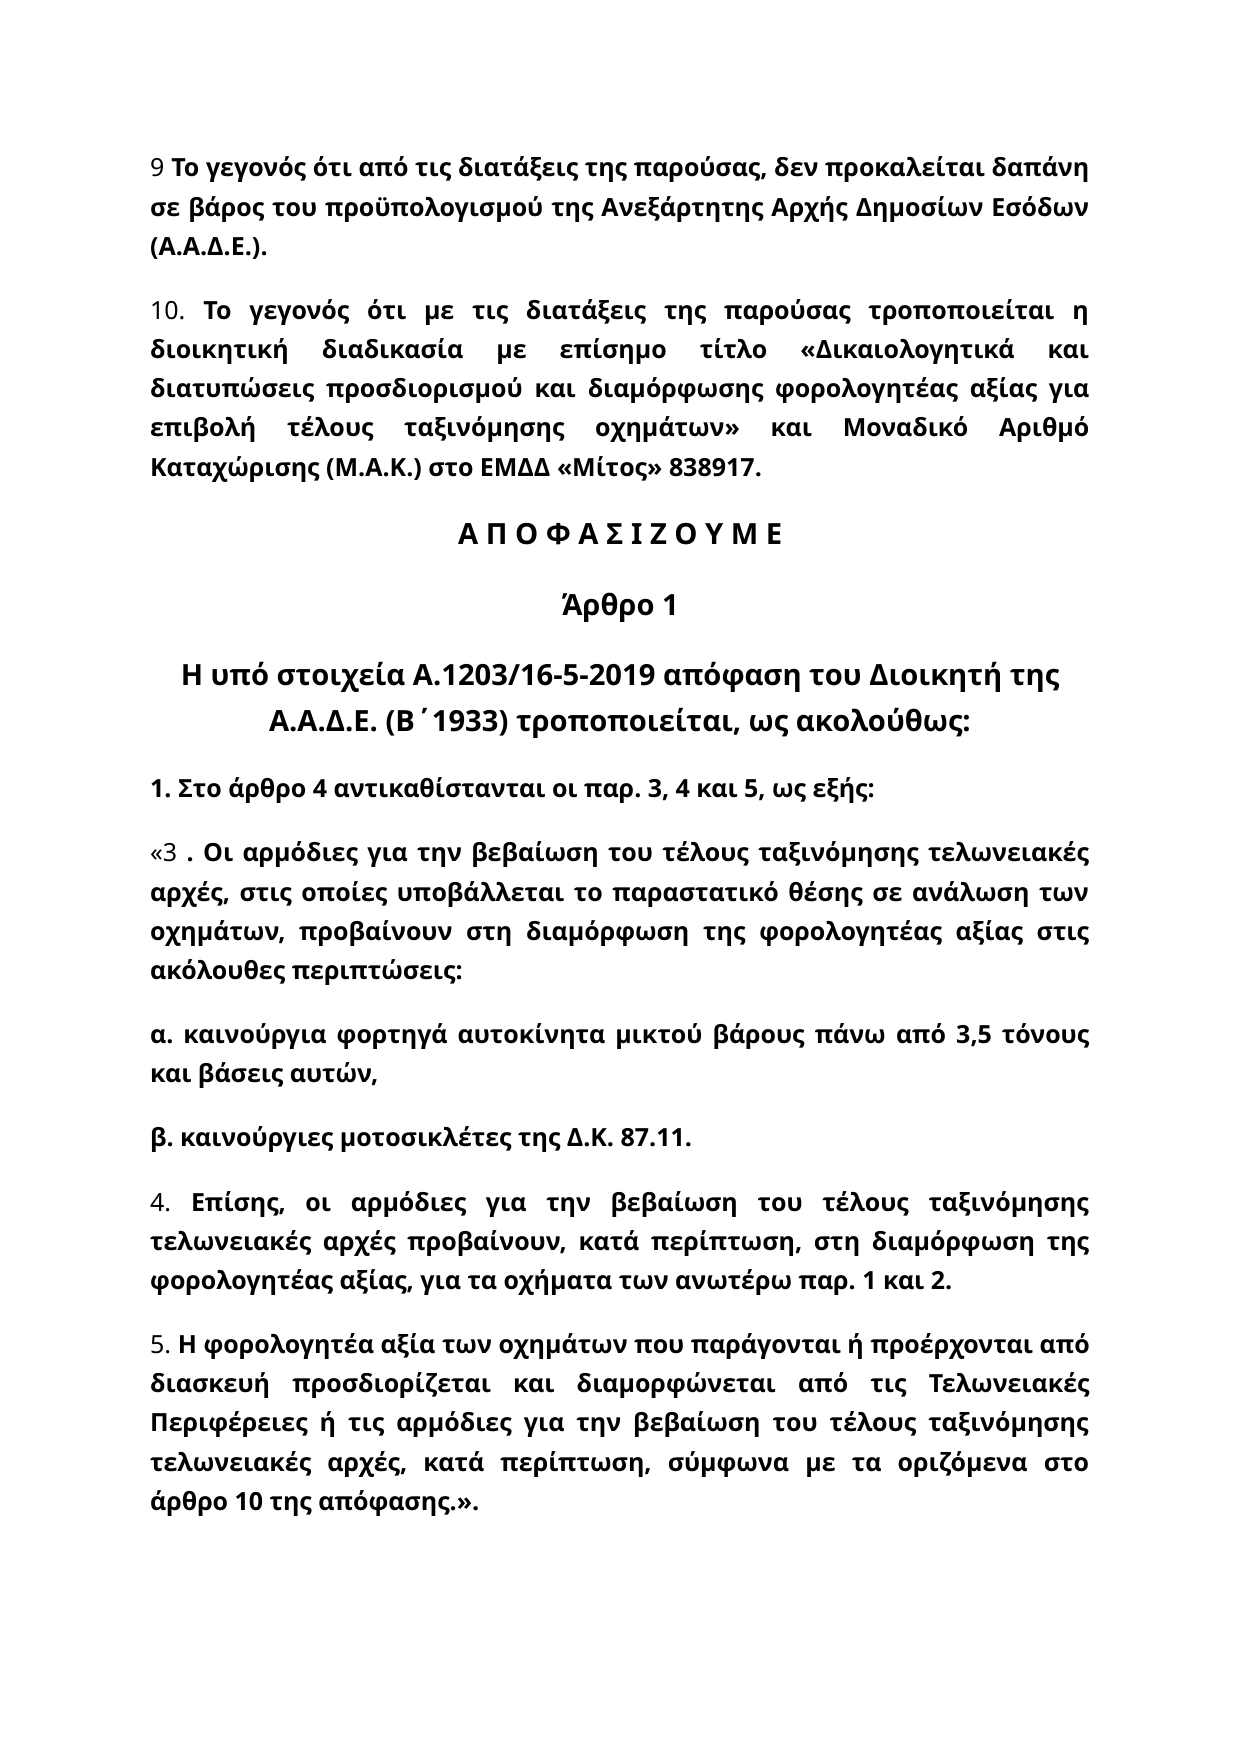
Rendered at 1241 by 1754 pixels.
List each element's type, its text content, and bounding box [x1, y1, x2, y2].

text 10. Το γεγονός ότι με τις διατάξεις της παρούσας τροποποιείται η διοικητική διαδικασία με επίσημο τίτλο «Δικαιολογητικά και διατυπώσεις προσδιορισμού και διαμόρφωσης φορολογητέας αξίας για επιβολή τέλους ταξινόμησης οχημάτων» και Μοναδικό Αριθμό Καταχώρισης (Μ.Α.Κ.) στο ΕΜΔΔ «Μίτος» 838917. [150, 292, 1090, 483]
text 4. Επίσης, οι αρμόδιες για την βεβαίωση του τέλους ταξινόμησης τελωνειακές αρχές προβαίνουν, κατά περίπτωση, στη διαμόρφωση της φορολογητέας αξίας, για τα οχήματα των ανωτέρω παρ. 1 και 2. [150, 1184, 1090, 1297]
text 5. Η φορολογητέα αξία των οχημάτων που παράγονται ή προέρχονται από διασκευή προσδιορίζεται και διαμορφώνεται από τις Τελωνειακές Περιφέρειες ή τις αρμόδιες για την βεβαίωση του τέλους ταξινόμησης τελωνειακές αρχές, κατά περίπτωση, σύμφωνα με τα οριζόμενα στο άρθρο 10 της απόφασης.». [150, 1327, 1090, 1517]
subtitle Άρθρο 1 [150, 584, 1090, 624]
text «3 . Οι αρμόδιες για την βεβαίωση του τέλους ταξινόμησης τελωνειακές αρχές, στις οποίες υποβάλλεται το παραστατικό θέσης σε ανάλωση των οχημάτων, προβαίνουν στη διαμόρφωση της φορολογητέας αξίας στις ακόλουθες περιπτώσεις: [150, 835, 1090, 987]
text Α Π Ο Φ Α Σ Ι Ζ Ο Υ Μ Ε [150, 513, 1090, 553]
text 1. Στο άρθρο 4 αντικαθίστανται οι παρ. 3, 4 και 5, ως εξής: [150, 771, 1090, 805]
text α. καινούργια φορτηγά αυτοκίνητα μικτού βάρους πάνω από 3,5 τόνους και βάσεις αυτών, [150, 1017, 1090, 1090]
subtitle Η υπό στοιχεία Α.1203/16-5-2019 απόφαση του Διοικητή της Α.Α.Δ.Ε. (Β΄1933) τροποποιείται, ως ακολούθως: [150, 654, 1090, 740]
text β. καινούργιες μοτοσικλέτες της Δ.Κ. 87.11. [150, 1120, 1090, 1154]
text 9 Το γεγονός ότι από τις διατάξεις της παρούσας, δεν προκαλείται δαπάνη σε βάρος του προϋπολογισμού της Ανεξάρτητης Αρχής Δημοσίων Εσόδων (Α.Α.Δ.Ε.). [150, 150, 1090, 262]
